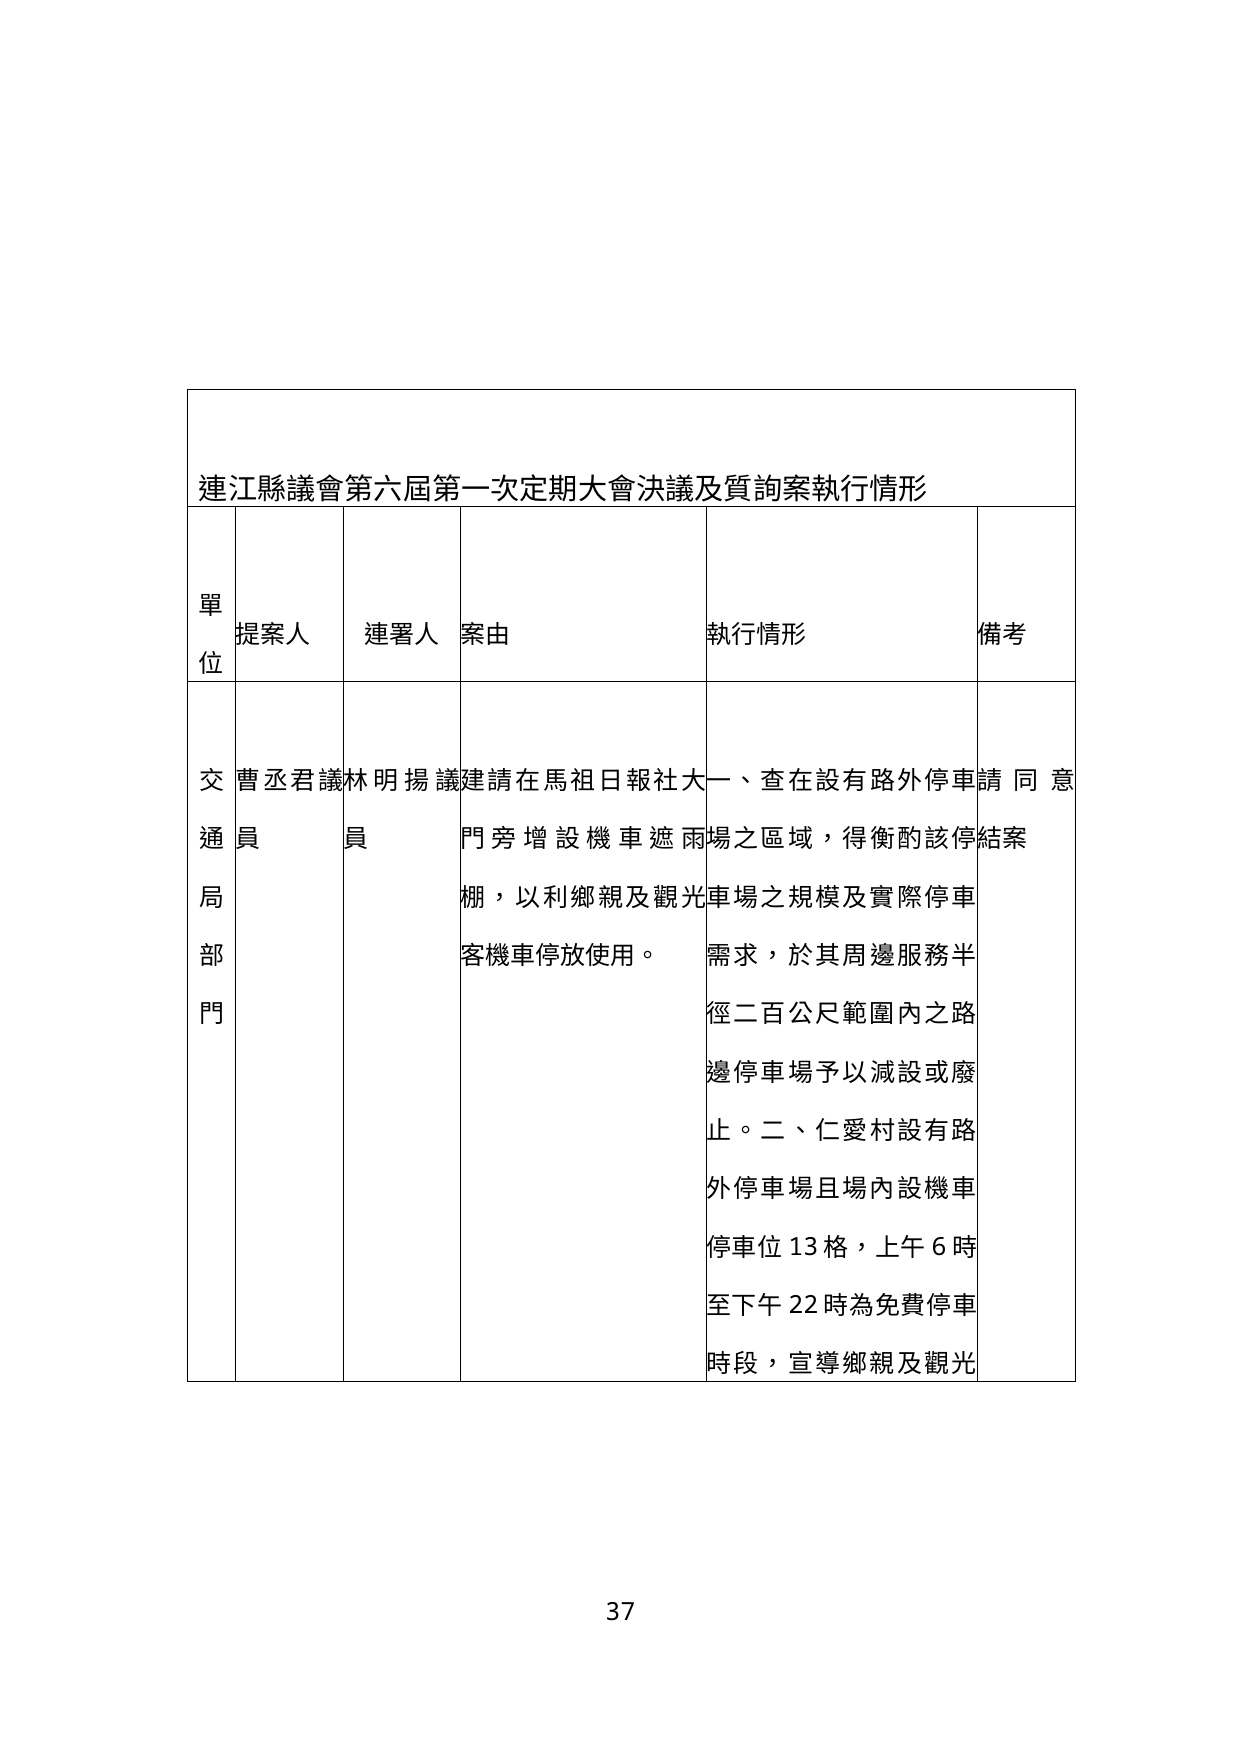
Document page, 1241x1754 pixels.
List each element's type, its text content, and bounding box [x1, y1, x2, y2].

table_cell 交通局 部門 [188, 682, 235, 1381]
table_cell 提案人 [236, 507, 343, 681]
table_cell 建請在馬祖日報社大門旁增設機車遮雨棚，以利鄉親及觀光客機車停放使用。 [461, 682, 706, 1381]
table_cell 請同意結案 [978, 682, 1075, 1381]
table_cell 備考 [978, 507, 1075, 681]
table_header 連江縣議會第六屆第一次定期大會決議及質詢案執行情形 [188, 390, 1075, 506]
table_cell 連署人 [344, 507, 460, 681]
table_cell 一、查在設有路外停車場之區域，得衡酌該停車場之規模及實際停車需求，於其周邊服務半徑二百公尺範圍內之路邊停車場予以減設或廢止。二、仁愛村設有路外停車場且場內設機車停車位13格，上午6時至下午22時為免費停車時段，宣導鄉親及觀光 [707, 682, 977, 1381]
table_cell 案由 [461, 507, 706, 681]
table_cell 林明揚議員 [344, 682, 460, 1381]
table_cell 執行情形 [707, 507, 977, 681]
table_cell 單位 [188, 507, 235, 681]
table_cell 曹丞君議員 [236, 682, 343, 1381]
